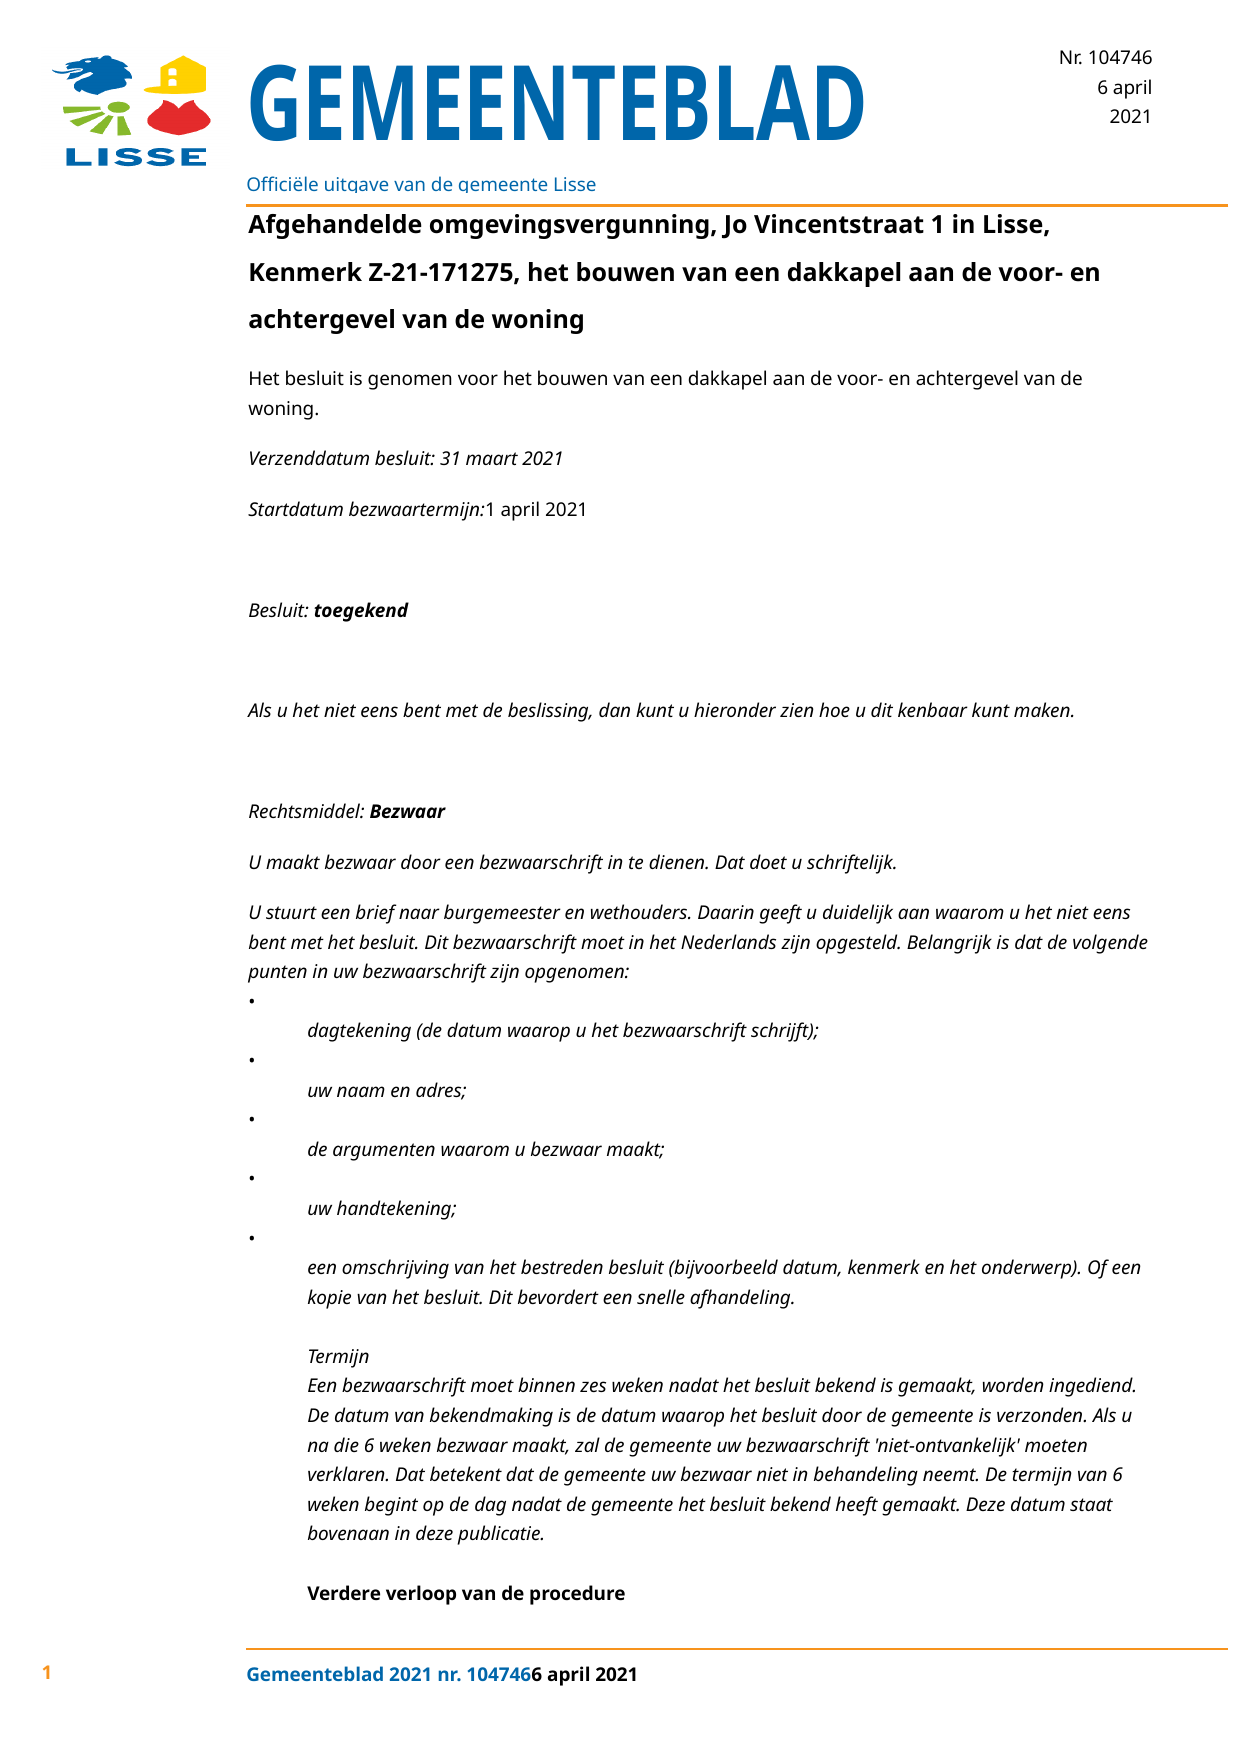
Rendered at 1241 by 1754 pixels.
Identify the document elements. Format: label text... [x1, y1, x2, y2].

text Afgehandelde omgevingsvergunning, Jo Vincentstraat 1 in Lisse, Kenmerk Z-21-171275, het bouwen van een dakkapel aan de voor- en achtergevel van de woning [248, 207, 1152, 336]
text Het besluit is genomen voor het bouwen van een dakkapel aan de voor- en achtergevel van de woning. [248, 366, 1152, 421]
picture [41, 47, 231, 172]
text U stuurt een brief naar burgemeester en wethouders. Daarin geeft u duidelijk aan waarom u het niet eens bent met het besluit. Dit bezwaarschrift moet in het Nederlands zijn opgesteld. Belangrijk is dat de volgende punten in uw bezwaarschrift zijn opgenomen: [248, 899, 1152, 984]
list Termijn [248, 1343, 1152, 1369]
text Als u het niet eens bent met de beslissing, dan kunt u hieronder zien hoe u dit kenbaar kunt maken. [248, 698, 1152, 723]
list Verdere verloop van de procedure [248, 1580, 1152, 1605]
list een omschrijving van het bestreden besluit (bijvoorbeeld datum, kenmerk en het onderwerp). Of een kopie van het besluit. Dit bevordert een snelle afhandeling. [248, 1254, 1152, 1309]
text U maakt bezwaar door een bezwaarschrift in te dienen. Dat doet u schriftelijk. [248, 849, 1152, 874]
list uw naam en adres; [248, 1077, 1152, 1102]
list Een bezwaarschrift moet binnen zes weken nadat het besluit bekend is gemaakt, worden ingediend. De datum van bekendmaking is de datum waarop het besluit door de gemeente is verzonden. Als u na die 6 weken bezwaar maakt, zal de gemeente uw bezwaarschrift 'niet-ontvankelijk' moeten verklaren. Dat betekent dat de gemeente uw bezwaar niet in behandeling neemt. De termijn van 6 weken begint op de dag nadat de gemeente het besluit bekend heeft gemaakt. Deze datum staat bovenaan in deze publicatie. [248, 1373, 1152, 1546]
text Verzenddatum besluit: 31 maart 2021 [248, 446, 1152, 471]
list dagtekening (de datum waarop u het bezwaarschrift schrijft); [248, 1018, 1152, 1043]
text Besluit: toegekend [248, 597, 1152, 622]
text Startdatum bezwaartermijn:1 april 2021 [248, 496, 1152, 522]
list uw handtekening; [248, 1195, 1152, 1221]
list de argumenten waarom u bezwaar maakt; [248, 1136, 1152, 1162]
text Rechtsmiddel: Bezwaar [248, 798, 1152, 824]
